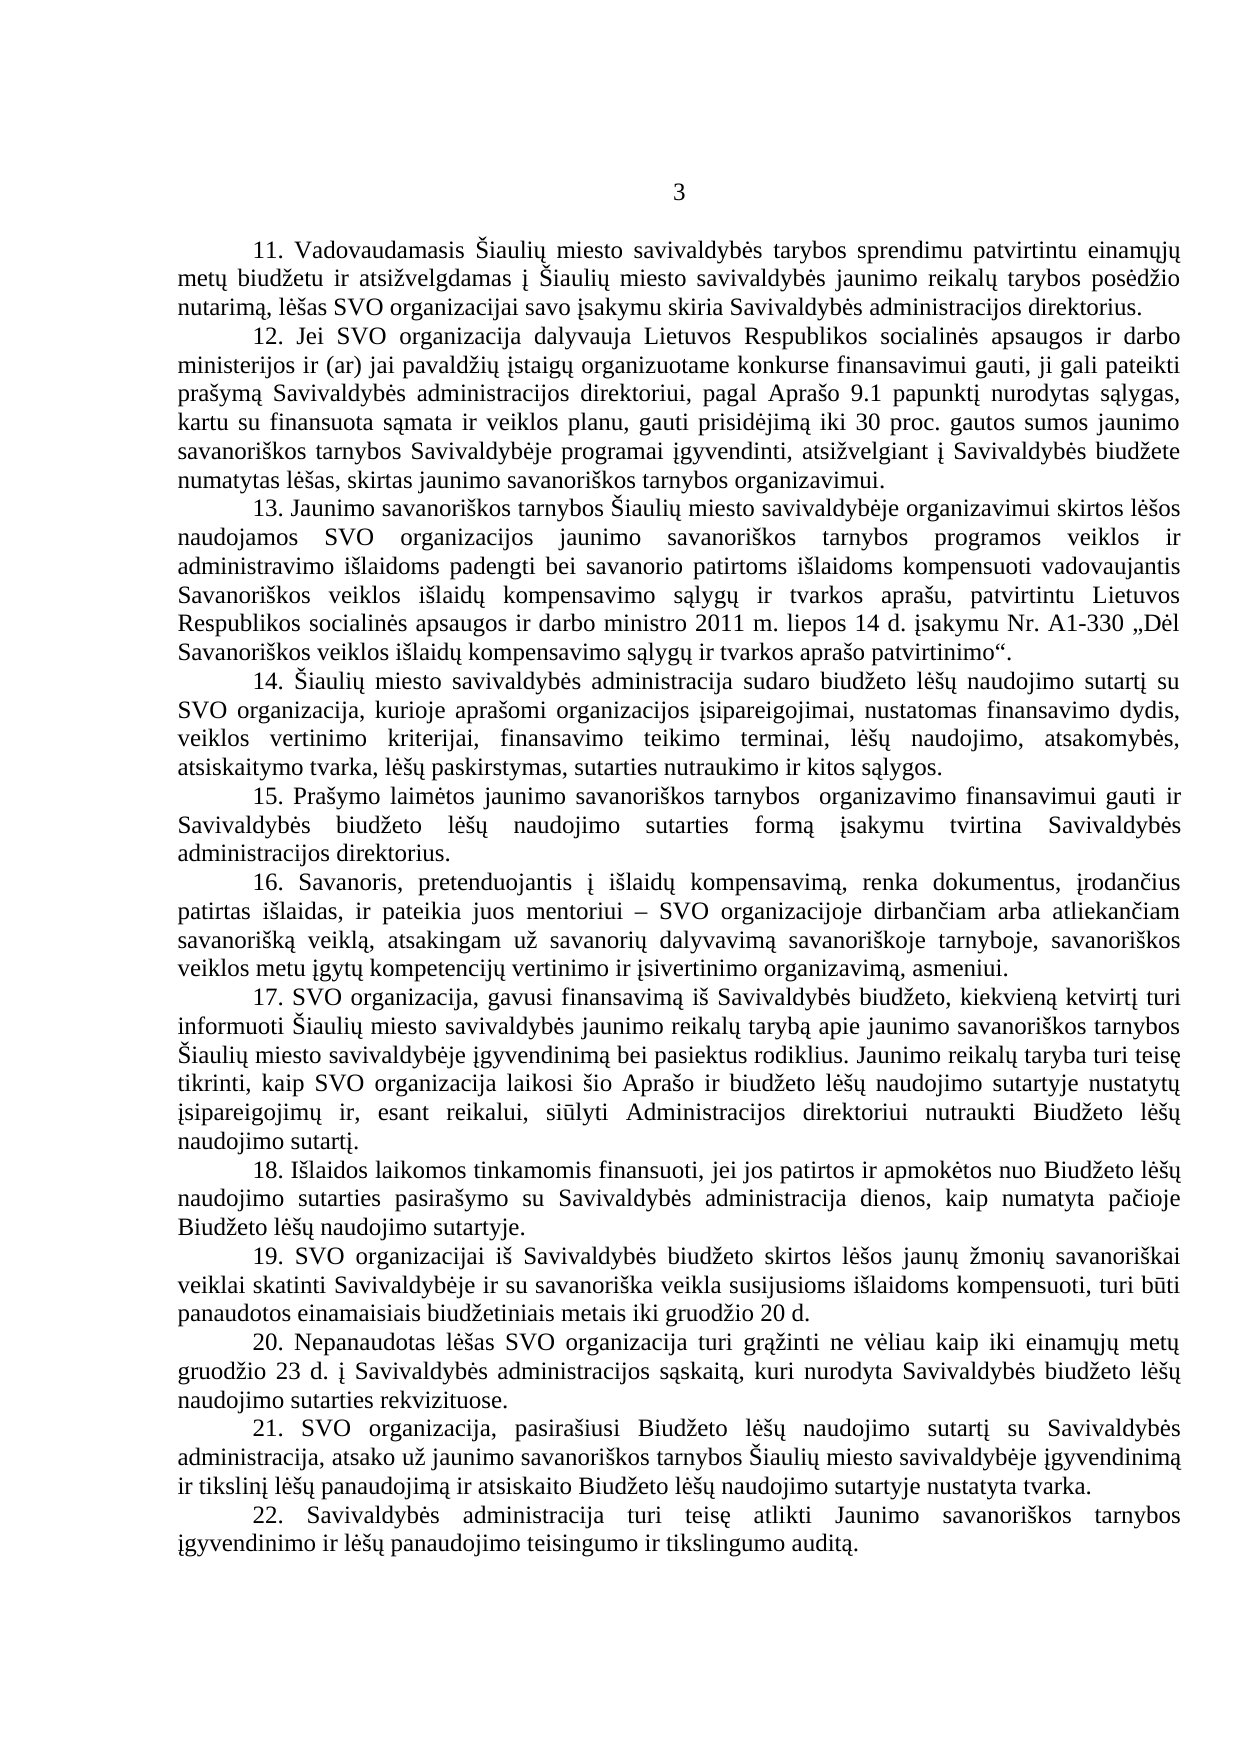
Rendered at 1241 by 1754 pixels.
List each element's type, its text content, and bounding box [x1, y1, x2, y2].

text 14. Šiaulių miesto savivaldybės administracija sudaro biudžeto lėšų naudojimo sutartį su SVO organizacija, kurioje aprašomi organizacijos įsipareigojimai, nustatomas finansavimo dydis, veiklos vertinimo kriterijai, finansavimo teikimo terminai, lėšų naudojimo, atsakomybės, atsiskaitymo tvarka, lėšų paskirstymas, sutarties nutraukimo ir kitos sąlygos. [177, 666, 1181, 781]
text 13. Jaunimo savanoriškos tarnybos Šiaulių miesto savivaldybėje organizavimui skirtos lėšos naudojamos SVO organizacijos jaunimo savanoriškos tarnybos programos veiklos ir administravimo išlaidoms padengti bei savanorio patirtoms išlaidoms kompensuoti vadovaujantis Savanoriškos veiklos išlaidų kompensavimo sąlygų ir tvarkos aprašu, patvirtintu Lietuvos Respublikos socialinės apsaugos ir darbo ministro 2011 m. liepos 14 d. įsakymu Nr. A1-330 „Dėl Savanoriškos veiklos išlaidų kompensavimo sąlygų ir tvarkos aprašo patvirtinimo“. [177, 493, 1181, 666]
text 19. SVO organizacijai iš Savivaldybės biudžeto skirtos lėšos jaunų žmonių savanoriškai veiklai skatinti Savivaldybėje ir su savanoriška veikla susijusioms išlaidoms kompensuoti, turi būti panaudotos einamaisiais biudžetiniais metais iki gruodžio 20 d. [177, 1241, 1181, 1327]
text 20. Nepanaudotas lėšas SVO organizacija turi grąžinti ne vėliau kaip iki einamųjų metų gruodžio 23 d. į Savivaldybės administracijos sąskaitą, kuri nurodyta Savivaldybės biudžeto lėšų naudojimo sutarties rekvizituose. [177, 1327, 1181, 1413]
text 16. Savanoris, pretenduojantis į išlaidų kompensavimą, renka dokumentus, įrodančius patirtas išlaidas, ir pateikia juos mentoriui – SVO organizacijoje dirbančiam arba atliekančiam savanorišką veiklą, atsakingam už savanorių dalyvavimą savanoriškoje tarnyboje, savanoriškos veiklos metu įgytų kompetencijų vertinimo ir įsivertinimo organizavimą, asmeniui. [177, 867, 1181, 982]
text 17. SVO organizacija, gavusi finansavimą iš Savivaldybės biudžeto, kiekvieną ketvirtį turi informuoti Šiaulių miesto savivaldybės jaunimo reikalų tarybą apie jaunimo savanoriškos tarnybos Šiaulių miesto savivaldybėje įgyvendinimą bei pasiektus rodiklius. Jaunimo reikalų taryba turi teisę tikrinti, kaip SVO organizacija laikosi šio Aprašo ir biudžeto lėšų naudojimo sutartyje nustatytų įsipareigojimų ir, esant reikalui, siūlyti Administracijos direktoriui nutraukti Biudžeto lėšų naudojimo sutartį. [177, 982, 1181, 1155]
text 21. SVO organizacija, pasirašiusi Biudžeto lėšų naudojimo sutartį su Savivaldybės administracija, atsako už jaunimo savanoriškos tarnybos Šiaulių miesto savivaldybėje įgyvendinimą ir tikslinį lėšų panaudojimą ir atsiskaito Biudžeto lėšų naudojimo sutartyje nustatyta tvarka. [177, 1413, 1181, 1500]
text 11. Vadovaudamasis Šiaulių miesto savivaldybės tarybos sprendimu patvirtintu einamųjų metų biudžetu ir atsižvelgdamas į Šiaulių miesto savivaldybės jaunimo reikalų tarybos posėdžio nutarimą, lėšas SVO organizacijai savo įsakymu skiria Savivaldybės administracijos direktorius. [177, 235, 1181, 321]
text 22. Savivaldybės administracija turi teisę atlikti Jaunimo savanoriškos tarnybos įgyvendinimo ir lėšų panaudojimo teisingumo ir tikslingumo auditą. [177, 1500, 1181, 1557]
text 15. Prašymo laimėtos jaunimo savanoriškos tarnybos organizavimo finansavimui gauti ir Savivaldybės biudžeto lėšų naudojimo sutarties formą įsakymu tvirtina Savivaldybės administracijos direktorius. [177, 781, 1181, 867]
text 12. Jei SVO organizacija dalyvauja Lietuvos Respublikos socialinės apsaugos ir darbo ministerijos ir (ar) jai pavaldžių įstaigų organizuotame konkurse finansavimui gauti, ji gali pateikti prašymą Savivaldybės administracijos direktoriui, pagal Aprašo 9.1 papunktį nurodytas sąlygas, kartu su finansuota sąmata ir veiklos planu, gauti prisidėjimą iki 30 proc. gautos sumos jaunimo savanoriškos tarnybos Savivaldybėje programai įgyvendinti, atsižvelgiant į Savivaldybės biudžete numatytas lėšas, skirtas jaunimo savanoriškos tarnybos organizavimui. [177, 321, 1181, 493]
text 18. Išlaidos laikomos tinkamomis finansuoti, jei jos patirtos ir apmokėtos nuo Biudžeto lėšų naudojimo sutarties pasirašymo su Savivaldybės administracija dienos, kaip numatyta pačioje Biudžeto lėšų naudojimo sutartyje. [177, 1155, 1181, 1241]
